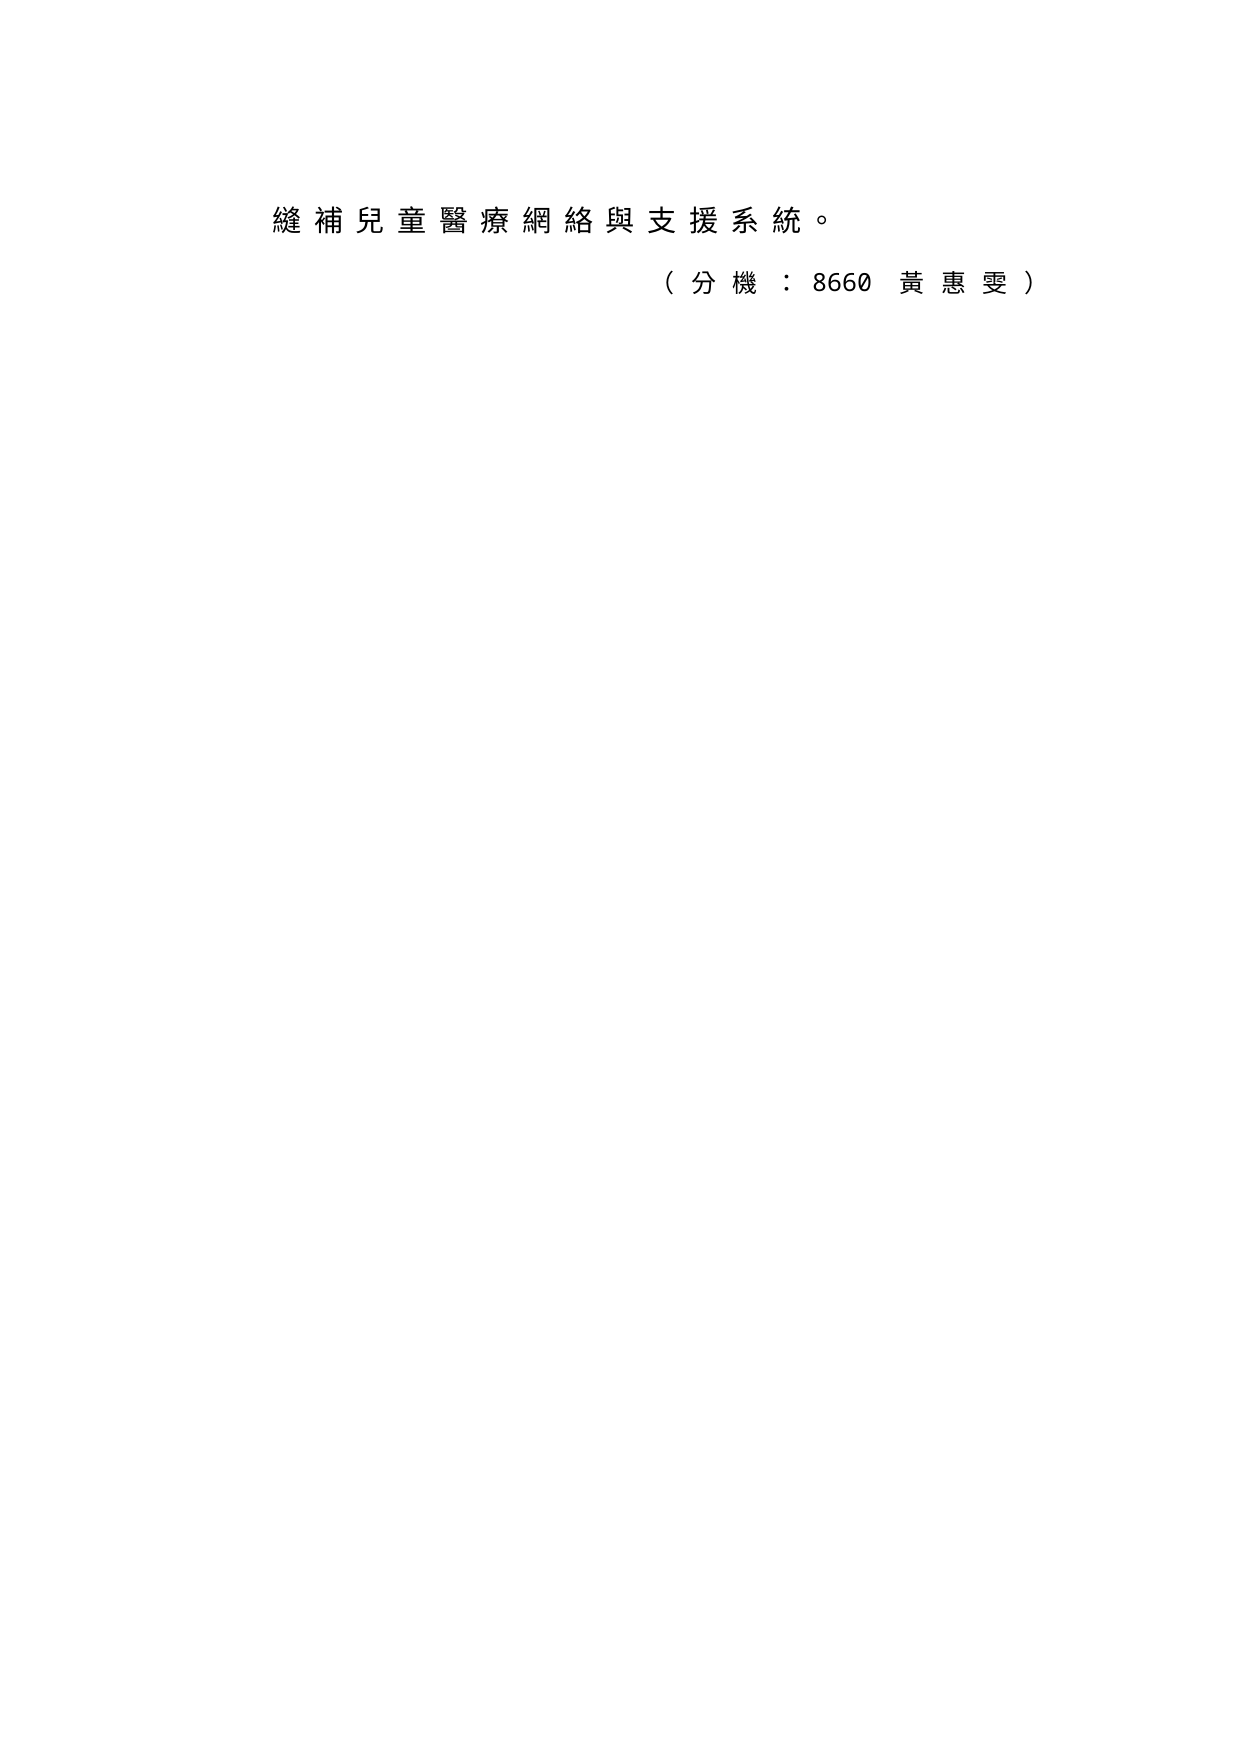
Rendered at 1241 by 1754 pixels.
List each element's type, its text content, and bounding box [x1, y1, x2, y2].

text （分機：8660 黃惠雯） [183, 240, 1058, 302]
text 縫補兒童醫療網絡與支援系統。 [242, 177, 1058, 240]
